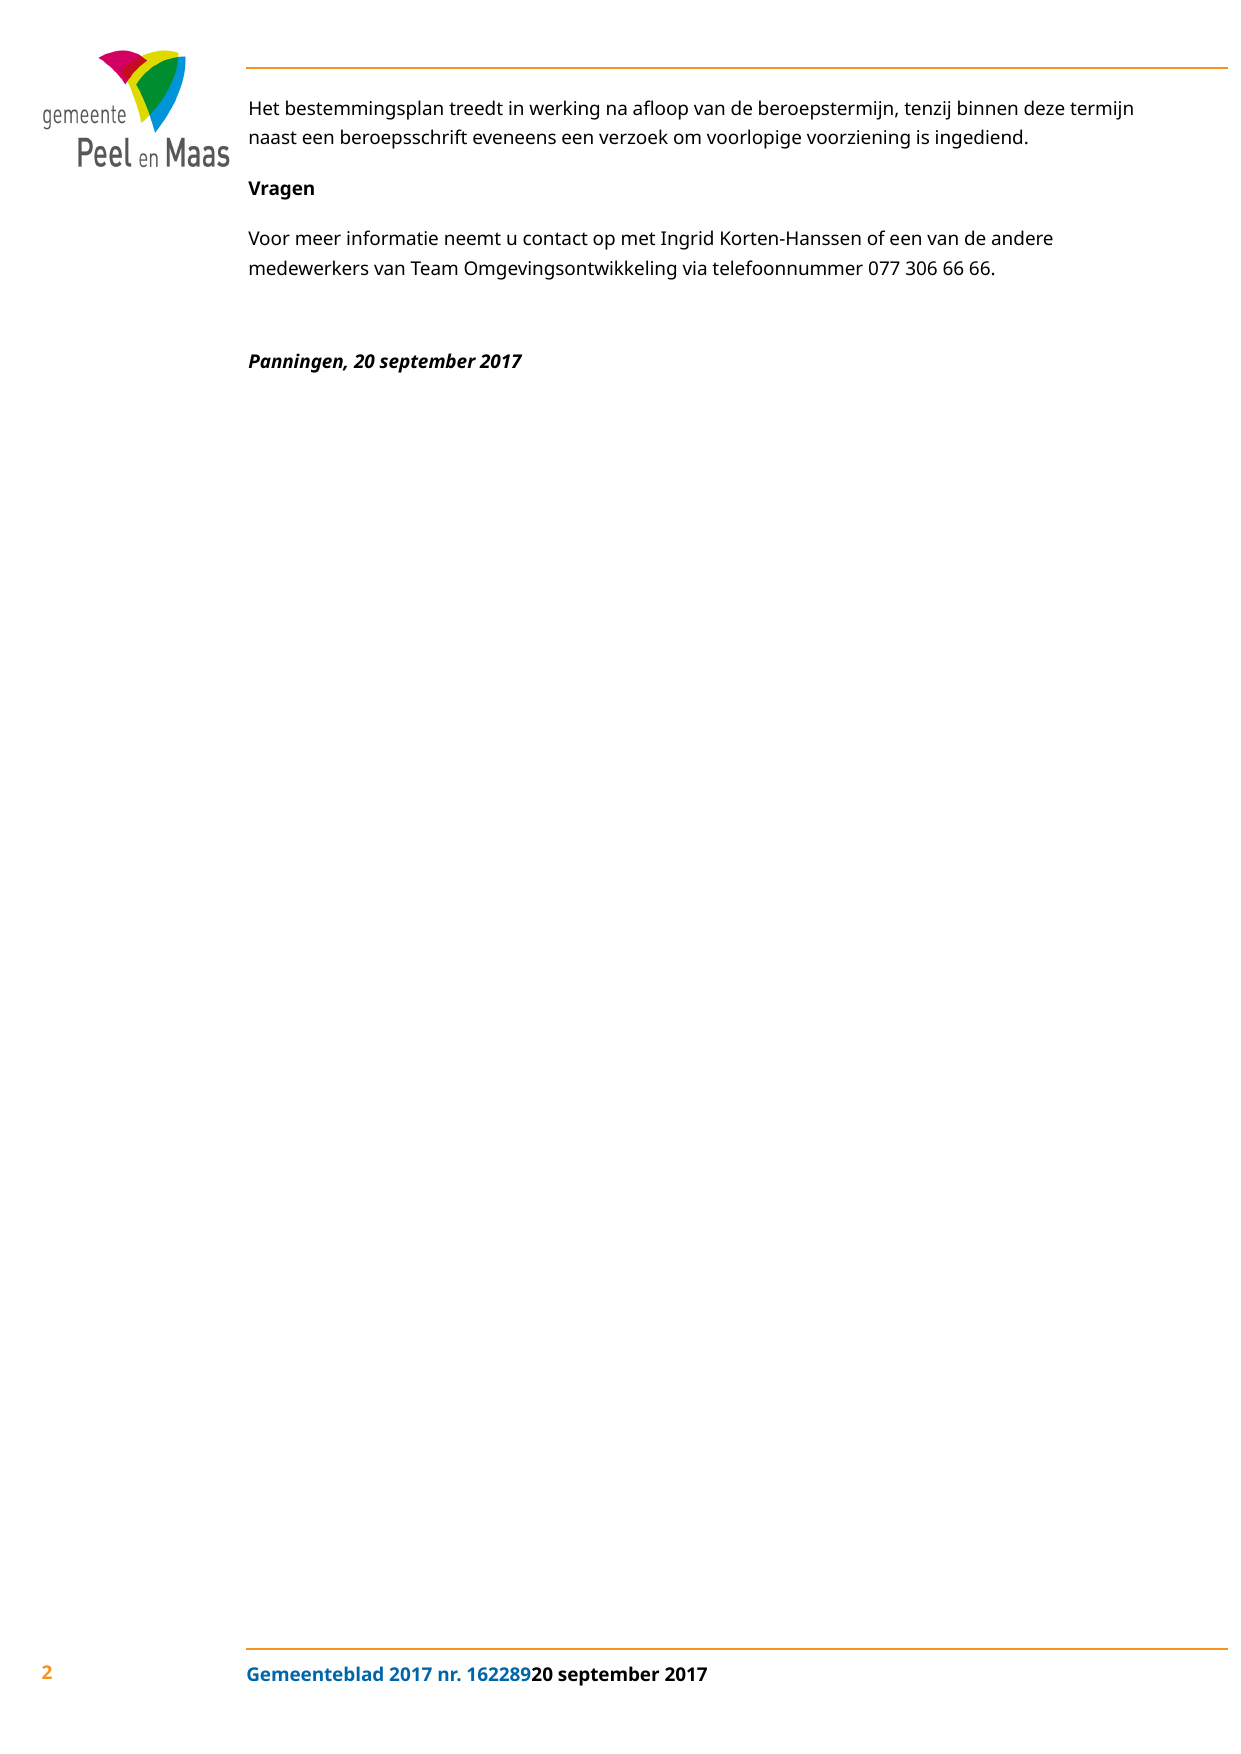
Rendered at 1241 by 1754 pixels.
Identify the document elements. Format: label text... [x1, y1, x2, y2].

picture [41, 47, 231, 172]
text Het bestemmingsplan treedt in werking na afloop van de beroepstermijn, tenzij binnen deze termijn naast een beroepsschrift eveneens een verzoek om voorlopige voorziening is ingediend. [248, 95, 1152, 150]
text Panningen, 20 september 2017 [248, 348, 1152, 374]
text Voor meer informatie neemt u contact op met Ingrid Korten-Hanssen of een van de andere medewerkers van Team Omgevingsontwikkeling via telefoonnummer 077 306 66 66. [248, 225, 1152, 281]
text Vragen [248, 175, 1152, 201]
